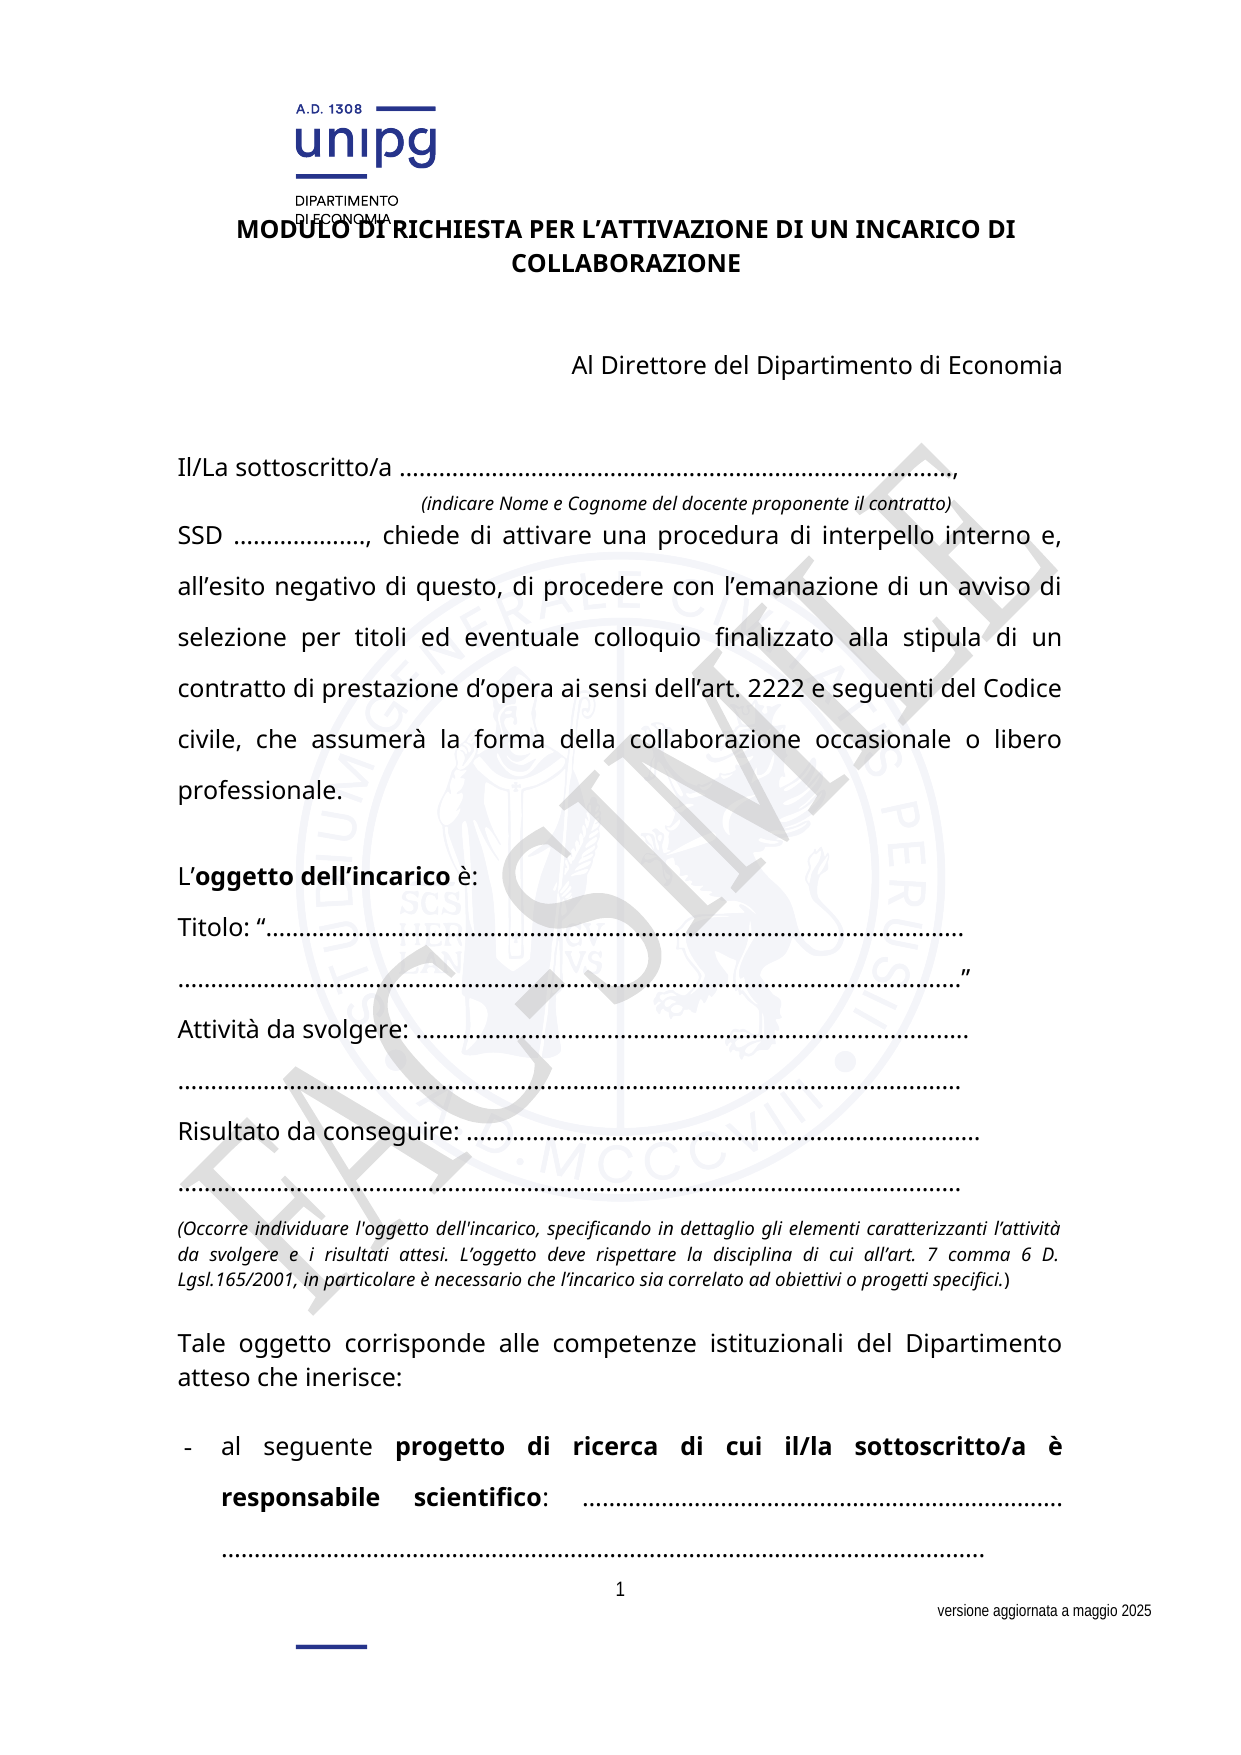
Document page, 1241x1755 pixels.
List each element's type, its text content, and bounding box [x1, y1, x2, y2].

text Titolo: “………….…………………………………………….………………………………….. [637, 909, 692, 943]
text (indicare Nome e Cognome del docente proponente il contratto) [889, 484, 1063, 518]
text Titolo: “………….…………………………………………….………………………………….. [939, 909, 1063, 943]
text …………………………………………………………………………………………………..…… [357, 1164, 568, 1198]
text Attività da svolgere: ……………………………………………………………………..…. [899, 1011, 1063, 1045]
text …………………………………………………………………………………………………..……” [394, 960, 464, 994]
text Titolo: “………….…………………………………………….………………………………….. [871, 909, 936, 943]
text L’oggetto dell’incarico è: [945, 858, 1063, 892]
text …………………………………………………………………………………………………..…… [421, 1062, 482, 1096]
text …………………………………………………………………………………………………..……” [315, 960, 383, 994]
text Attività da svolgere: ……………………………………………………………………..…. [624, 1011, 759, 1045]
text …………………………………………………………………………………………………..…… [624, 1062, 790, 1096]
text …………………………………………………………………………………………………..…… [759, 1062, 878, 1096]
text Risultato da conseguire: ……………………..…..……………………………………….. [507, 1113, 753, 1147]
text MODULO DI RICHIESTA PER L’ATTIVAZIONE DI UN INCARICO DI COLLABORAZIONE [188, 211, 1063, 279]
text …………………………………………………………………………………………………..…… [537, 1062, 617, 1096]
text …………………………………………………………………………………………………..…… [177, 1062, 380, 1096]
text …………………………………………………………………………………………………..…… [451, 1062, 534, 1096]
text L’oggetto dell’incarico è: [304, 858, 362, 892]
text …………………………………………………………………………………………………..…… [364, 1062, 424, 1096]
text Attività da svolgere: ……………………………………………………………………..…. [556, 1011, 617, 1045]
text …………………………………………………………………………………………………..……” [639, 960, 699, 994]
text Risultato da conseguire: ……………………..…..……………………………………….. [315, 1113, 379, 1147]
text Tale oggetto corrisponde alle competenze istituzionali del Dipartimento atteso che inerisce: [177, 1326, 1063, 1394]
text Il/La sottoscritto/a …………………………………………………………………………, [899, 450, 1063, 484]
text Risultato da conseguire: ……………………..…..……………………………………….. [536, 1113, 617, 1128]
text Titolo: “………….…………………………………………….………………………………….. [829, 909, 870, 943]
text Attività da svolgere: ……………………………………………………………………..…. [351, 1011, 382, 1045]
text (indicare Nome e Cognome del docente proponente il contratto) [188, 484, 884, 518]
text Risultato da conseguire: ……………………..…..……………………………………….. [177, 1113, 323, 1147]
text Risultato da conseguire: ……………………..…..……………………………………….. [410, 1113, 486, 1147]
text …………………………………………………………………………………………………..……” [558, 960, 602, 994]
text Titolo: “………….…………………………………………….………………………………….. [177, 909, 302, 943]
text SSD ………….……., chiede di attivare una procedura di interpello interno e, all’esito negativo di questo, di procedere con l’emanazione di un avviso di selezione per titoli ed eventuale colloquio finalizzato alla stipula di un contratto di prestazione d’opera ai sensi dell’art. 2222 e seguenti del Codice civile, che assumerà la forma della collaborazione occasionale o libero professionale. [177, 518, 1063, 807]
text L’oggetto dell’incarico è: [523, 858, 547, 892]
text …………………………………………………………………………………………………..……” [177, 960, 317, 994]
text Attività da svolgere: ……………………………………………………………………..…. [389, 1011, 423, 1045]
text L’oggetto dell’incarico è: [624, 858, 667, 892]
text …………………………………………………………………………………………………..…… [177, 1164, 215, 1198]
text Titolo: “………….…………………………………………….………………………………….. [793, 909, 839, 943]
text L’oggetto dell’incarico è: [177, 858, 296, 892]
text …………………………………………………………………………………………………..…… [487, 1164, 754, 1194]
text Attività da svolgere: ……………………………………………………………………..…. [409, 1011, 466, 1045]
text …………………………………………………………………………………………………..……” [852, 960, 926, 994]
text L’oggetto dell’incarico è: [585, 858, 617, 892]
text Risultato da conseguire: ……………………..…..……………………………………….. [802, 1113, 1063, 1147]
text Attività da svolgere: ……………………………………………………………………..…. [772, 1011, 833, 1045]
text Attività da svolgere: ……………………………………………………………………..…. [818, 1011, 908, 1045]
text …………………………………………………………………………………………………..…… [214, 1164, 354, 1198]
text L’oggetto dell’incarico è: [879, 858, 937, 892]
text L’oggetto dell’incarico è: [817, 858, 872, 892]
text Attività da svolgere: ……………………………………………………………………..…. [177, 1011, 342, 1045]
text …………………………………………………………………………………………………..……” [924, 960, 1063, 994]
text Risultato da conseguire: ……………………..…..……………………………………….. [755, 1113, 832, 1147]
text L’oggetto dell’incarico è: [485, 858, 505, 892]
text …………………………………………………………………………………………………..…… [861, 1062, 1063, 1096]
text Titolo: “………….…………………………………………….………………………………….. [305, 909, 370, 943]
text (Occorre individuare l'oggetto dell'incarico, specificando in dettaglio gli elementi caratterizzanti l’attività da svolgere e i risultati attesi. L’oggetto deve rispettare la disciplina di cui all’art. 7 comma 6 D. Lgsl.165/2001, in particolare è necessario che l’incarico sia correlato ad obiettivi o progetti specifici.) [279, 1215, 1063, 1292]
text L’oggetto dell’incarico è: [666, 858, 711, 892]
text Il/La sottoscritto/a …………………………………………………………………………, [177, 450, 913, 484]
text Al Direttore del Dipartimento di Economia [325, 347, 1063, 382]
text L’oggetto dell’incarico è: [761, 858, 810, 892]
text Titolo: “………….…………………………………………….………………………………….. [372, 909, 466, 943]
text L’oggetto dell’incarico è: [370, 858, 465, 892]
text (Occorre individuare l'oggetto dell'incarico, specificando in dettaglio gli elementi caratterizzanti l’attività da svolgere e i risultati attesi. L’oggetto deve rispettare la disciplina di cui all’art. 7 comma 6 D. Lgsl.165/2001, in particolare è necessario che l’incarico sia correlato ad obiettivi o progetti specifici.) [177, 1215, 309, 1292]
list al seguente progetto di ricerca di cui il/la sottoscritto/a è responsabile scientifico: ………………………………………………………………. …………………………………………………………………………………………………….. [184, 1428, 1063, 1564]
text …………………………………………………………………………………………………..…… [673, 1164, 1063, 1198]
text Risultato da conseguire: ……………………..…..……………………………………….. [624, 1113, 705, 1128]
text …………………………………………………………………………………………………..……” [760, 960, 857, 994]
